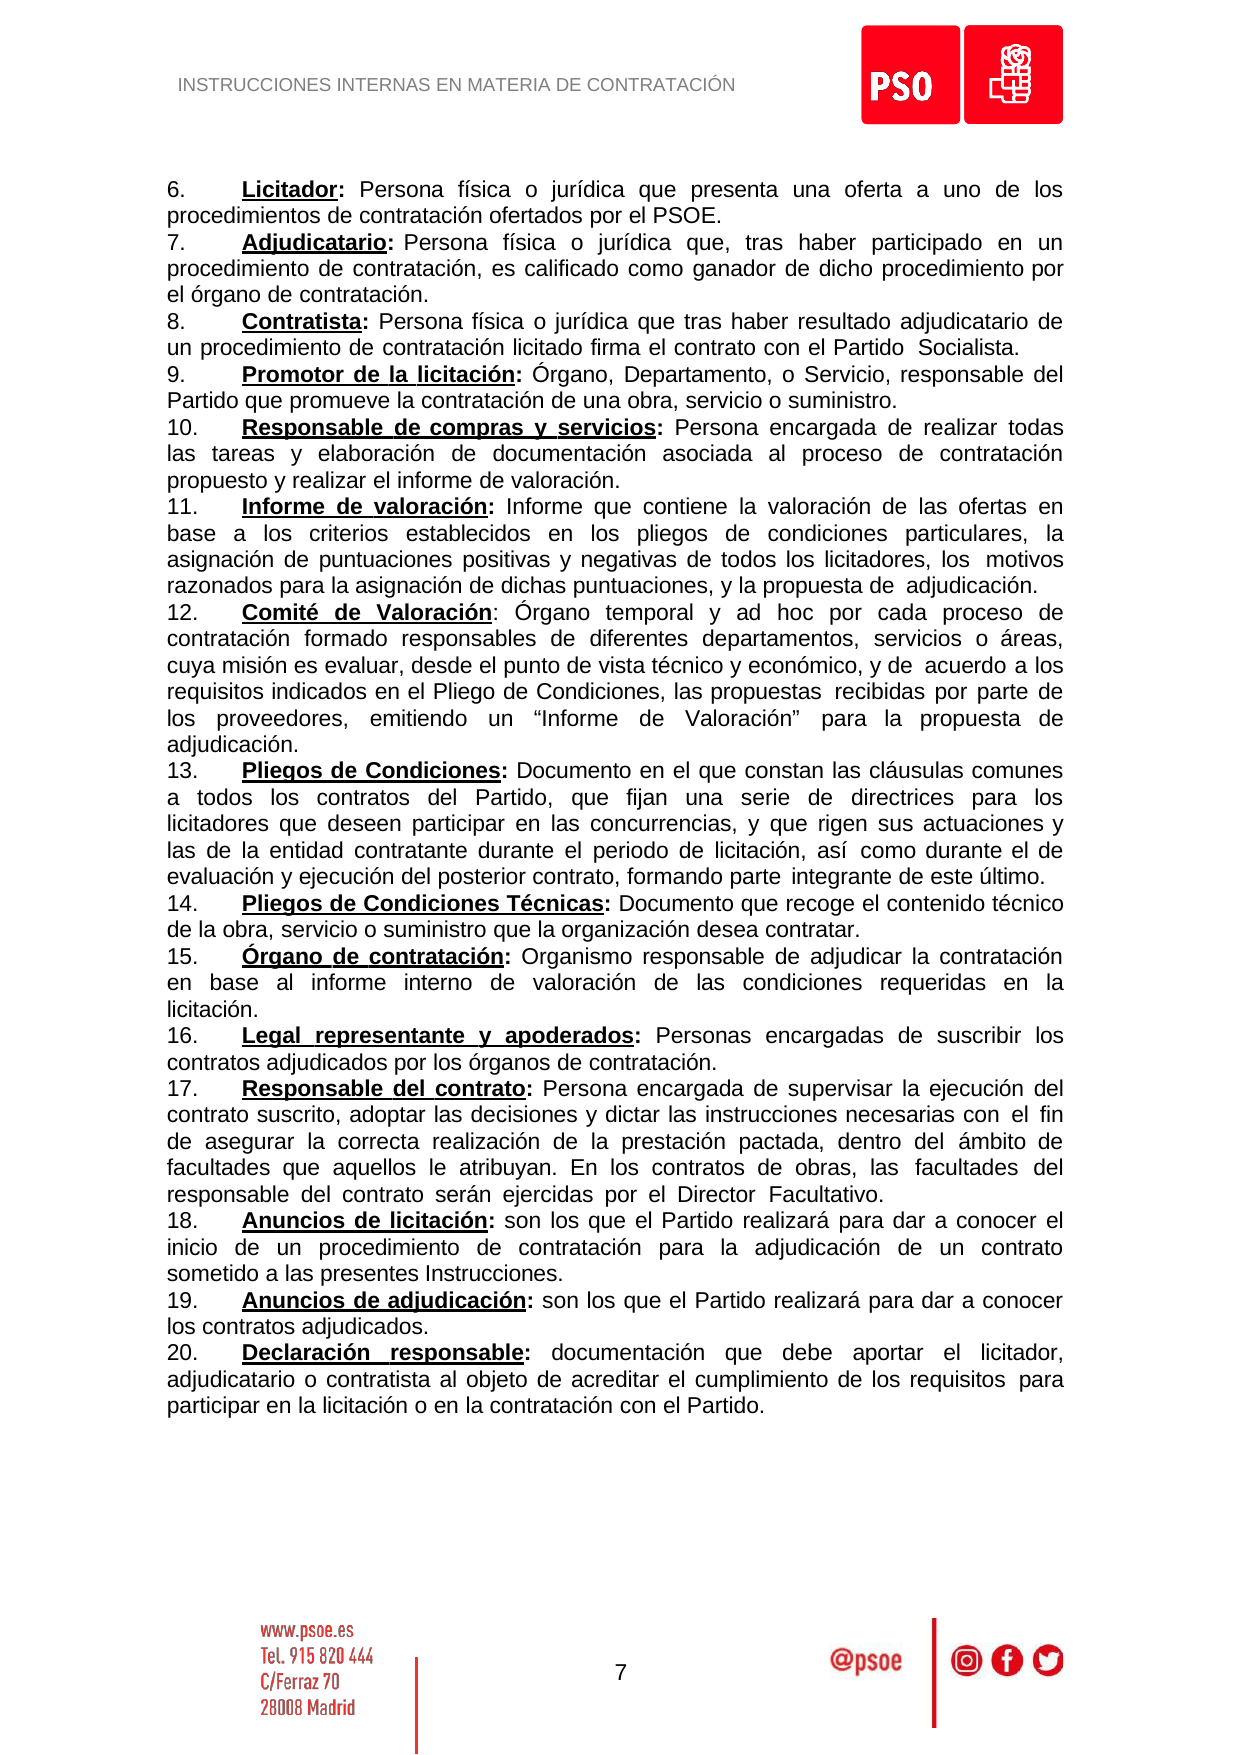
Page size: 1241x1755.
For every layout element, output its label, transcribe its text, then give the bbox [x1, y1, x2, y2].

list Pliegos de Condiciones: Documento en el que constan las cláusulas comunes a todos los contratos del Partido, que fijan una serie de directrices para los licitadores que deseen participar en las concurrencias, y que rigen sus actuaciones y las de la entidad contratante durante el periodo de licitación, así como durante el de evaluación y ejecución del posterior contrato, formando parte integrante de este último. [167, 757, 1064, 890]
list Anuncios de licitación: son los que el Partido realizará para dar a conocer el inicio de un procedimiento de contratación para la adjudicación de un contrato sometido a las presentes Instrucciones. [167, 1207, 1064, 1287]
list Comité de Valoración: Órgano temporal y ad hoc por cada proceso de contratación formado responsables de diferentes departamentos, servicios o áreas, cuya misión es evaluar, desde el punto de vista técnico y económico, y de acuerdo a los requisitos indicados en el Pliego de Condiciones, las propuestas recibidas por parte de los proveedores, emitiendo un “Informe de Valoración” para la propuesta de adjudicación. [167, 599, 1064, 757]
list Promotor de la licitación: Órgano, Departamento, o Servicio, responsable del Partido que promueve la contratación de una obra, servicio o suministro. [167, 361, 1064, 414]
list Licitador: Persona física o jurídica que presenta una oferta a uno de los procedimientos de contratación ofertados por el PSOE. [167, 176, 1063, 228]
list Contratista: Persona física o jurídica que tras haber resultado adjudicatario de un procedimiento de contratación licitado firma el contrato con el Partido Socialista. [167, 308, 1064, 361]
list Adjudicatario: Persona física o jurídica que, tras haber participado en un procedimiento de contratación, es calificado como ganador de dicho procedimiento por el órgano de contratación. [167, 228, 1064, 308]
list Responsable de compras y servicios: Persona encargada de realizar todas las tareas y elaboración de documentación asociada al proceso de contratación propuesto y realizar el informe de valoración. [167, 414, 1064, 493]
list Legal representante y apoderados: Personas encargadas de suscribir los contratos adjudicados por los órganos de contratación. [167, 1022, 1064, 1075]
list Órgano de contratación: Organismo responsable de adjudicar la contratación en base al informe interno de valoración de las condiciones requeridas en la licitación. [167, 943, 1063, 1022]
list Declaración responsable: documentación que debe aportar el licitador, adjudicatario o contratista al objeto de acreditar el cumplimiento de los requisitos para participar en la licitación o en la contratación con el Partido. [167, 1339, 1064, 1419]
list Responsable del contrato: Persona encargada de supervisar la ejecución del contrato suscrito, adoptar las decisiones y dictar las instrucciones necesarias con el fin de asegurar la correcta realización de la prestación pactada, dentro del ámbito de facultades que aquellos le atribuyan. En los contratos de obras, las facultades del responsable del contrato serán ejercidas por el Director Facultativo. [167, 1075, 1064, 1207]
list Pliegos de Condiciones Técnicas: Documento que recoge el contenido técnico de la obra, servicio o suministro que la organización desea contratar. [167, 890, 1064, 943]
list Informe de valoración: Informe que contiene la valoración de las ofertas en base a los criterios establecidos en los pliegos de condiciones particulares, la asignación de puntuaciones positivas y negativas de todos los licitadores, los motivos razonados para la asignación de dichas puntuaciones, y la propuesta de adjudicación. [167, 493, 1064, 599]
list Anuncios de adjudicación: son los que el Partido realizará para dar a conocer los contratos adjudicados. [167, 1287, 1064, 1339]
